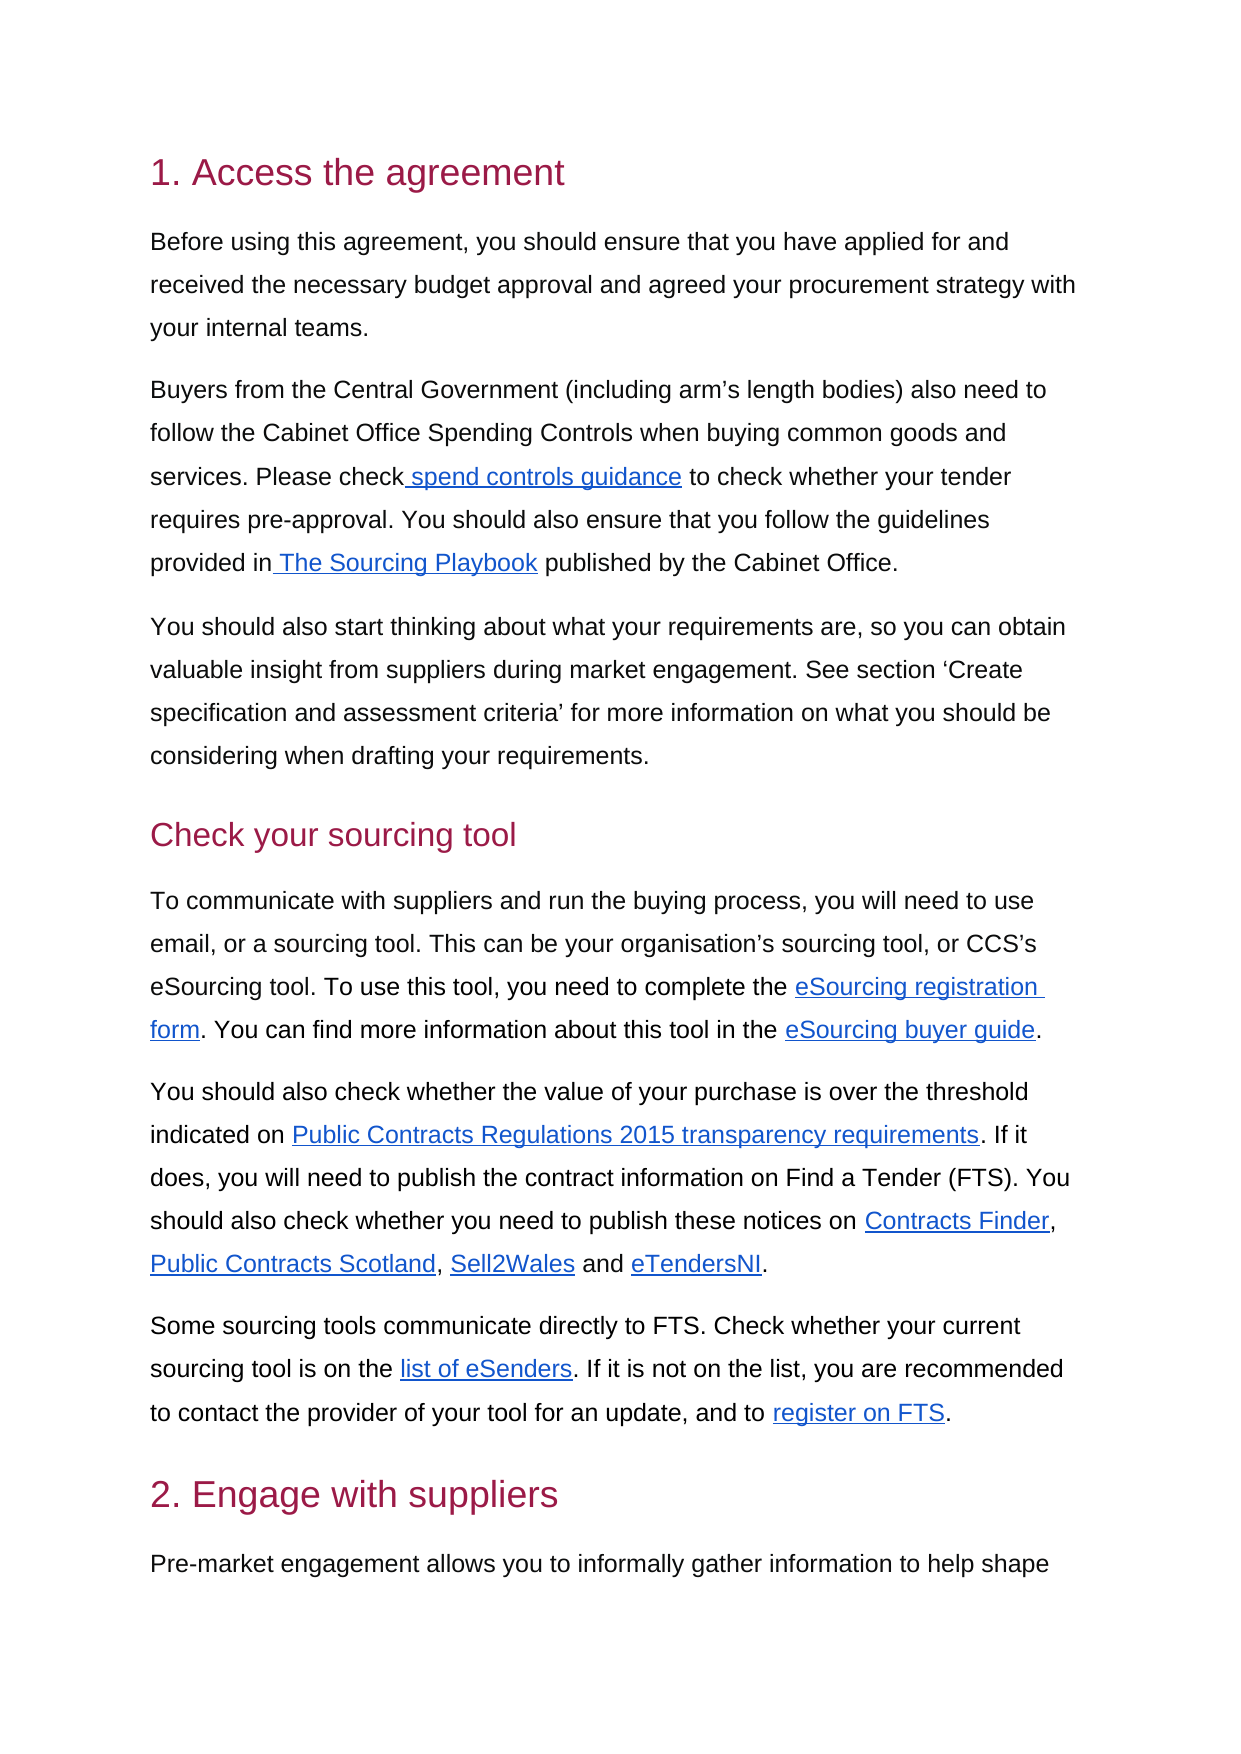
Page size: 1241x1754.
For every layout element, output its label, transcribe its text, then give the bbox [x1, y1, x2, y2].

subtitle Check your sourcing tool [150, 816, 1090, 854]
text Some sourcing tools communicate directly to FTS. Check whether your current sourcing tool is on the list of eSenders. If it is not on the list, you are recommended to contact the provider of your tool for an update, and to register on FTS. [150, 1311, 1090, 1426]
text Buyers from the Central Government (including arm’s length bodies) also need to follow the Cabinet Office Spending Controls when buying common goods and services. Please check spend controls guidance to check whether your tender requires pre-approval. You should also ensure that you follow the guidelines provided in The Sourcing Playbook published by the Cabinet Office. [150, 375, 1090, 577]
text To communicate with suppliers and run the buying process, you will need to use email, or a sourcing tool. This can be your organisation’s sourcing tool, or CCS’s eSourcing tool. To use this tool, you need to complete the eSourcing registration form. You can find more information about this tool in the eSourcing buyer guide. [150, 886, 1090, 1044]
subtitle 1. Access the agreement [150, 150, 1090, 193]
text You should also check whether the value of your purchase is over the threshold indicated on Public Contracts Regulations 2015 transparency requirements. If it does, you will need to publish the contract information on Find a Tender (FTS). You should also check whether you need to publish these notices on Contracts Finder, Public Contracts Scotland, Sell2Wales and eTendersNI. [150, 1077, 1090, 1278]
subtitle 2. Engage with suppliers [150, 1472, 1090, 1515]
text Pre-market engagement allows you to informally gather information to help shape [150, 1549, 1090, 1578]
text Before using this agreement, you should ensure that you have applied for and received the necessary budget approval and agreed your procurement strategy with your internal teams. [150, 227, 1090, 342]
text You should also start thinking about what your requirements are, so you can obtain valuable insight from suppliers during market engagement. See section ‘Create specification and assessment criteria’ for more information on what you should be considering when drafting your requirements. [150, 612, 1090, 770]
